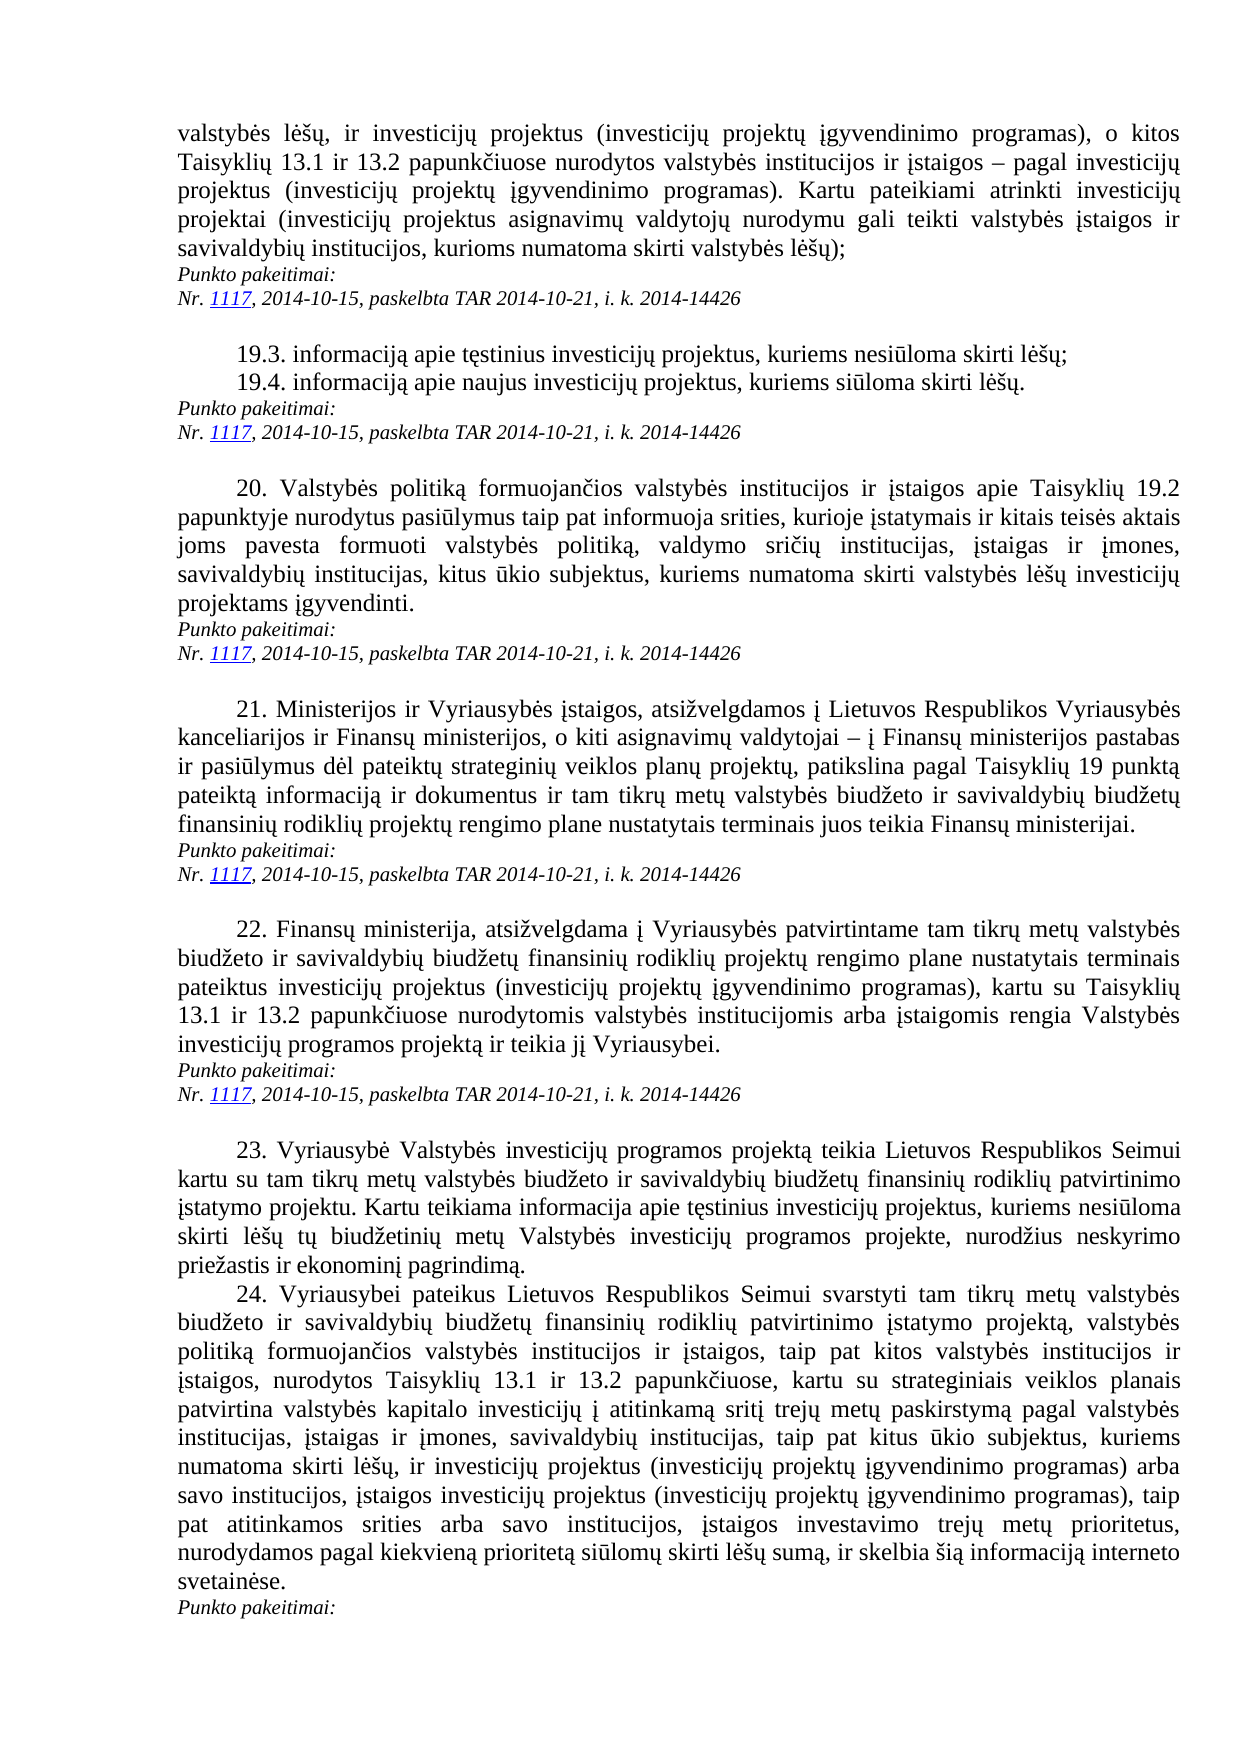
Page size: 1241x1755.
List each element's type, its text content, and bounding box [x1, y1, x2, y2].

text 19.4. informaciją apie naujus investicijų projektus, kuriems siūloma skirti lėšų. [177, 367, 1181, 396]
text Punkto pakeitimai: [177, 396, 1181, 420]
text 24. Vyriausybei pateikus Lietuvos Respublikos Seimui svarstyti tam tikrų metų valstybės biudžeto ir savivaldybių biudžetų finansinių rodiklių patvirtinimo įstatymo projektą, valstybės politiką formuojančios valstybės institucijos ir įstaigos, taip pat kitos valstybės institucijos ir įstaigos, nurodytos Taisyklių 13.1 ir 13.2 papunkčiuose, kartu su strateginiais veiklos planais patvirtina valstybės kapitalo investicijų į atitinkamą sritį trejų metų paskirstymą pagal valstybės institucijas, įstaigas ir įmones, savivaldybių institucijas, taip pat kitus ūkio subjektus, kuriems numatoma skirti lėšų, ir investicijų projektus (investicijų projektų įgyvendinimo programas) arba savo institucijos, įstaigos investicijų projektus (investicijų projektų įgyvendinimo programas), taip pat atitinkamos srities arba savo institucijos, įstaigos investavimo trejų metų prioritetus, nurodydamos pagal kiekvieną prioritetą siūlomų skirti lėšų sumą, ir skelbia šią informaciją interneto svetainėse. [177, 1279, 1181, 1595]
text Nr. 1117, 2014-10-15, paskelbta TAR 2014-10-21, i. k. 2014-14426 [177, 286, 1181, 310]
text Punkto pakeitimai: [177, 262, 1181, 286]
text Punkto pakeitimai: [177, 1058, 1181, 1082]
text 21. Ministerijos ir Vyriausybės įstaigos, atsižvelgdamos į Lietuvos Respublikos Vyriausybės kanceliarijos ir Finansų ministerijos, o kiti asignavimų valdytojai – į Finansų ministerijos pastabas ir pasiūlymus dėl pateiktų strateginių veiklos planų projektų, patikslina pagal Taisyklių 19 punktą pateiktą informaciją ir dokumentus ir tam tikrų metų valstybės biudžeto ir savivaldybių biudžetų finansinių rodiklių projektų rengimo plane nustatytais terminais juos teikia Finansų ministerijai. [177, 694, 1181, 837]
text Punkto pakeitimai: [177, 837, 1181, 862]
text 19.3. informaciją apie tęstinius investicijų projektus, kuriems nesiūloma skirti lėšų; [177, 339, 1181, 367]
text Nr. 1117, 2014-10-15, paskelbta TAR 2014-10-21, i. k. 2014-14426 [177, 1082, 1181, 1106]
text Punkto pakeitimai: [177, 617, 1181, 641]
text 20. Valstybės politiką formuojančios valstybės institucijos ir įstaigos apie Taisyklių 19.2 papunktyje nurodytus pasiūlymus taip pat informuoja srities, kurioje įstatymais ir kitais teisės aktais joms pavesta formuoti valstybės politiką, valdymo sričių institucijas, įstaigas ir įmones, savivaldybių institucijas, kitus ūkio subjektus, kuriems numatoma skirti valstybės lėšų investicijų projektams įgyvendinti. [177, 473, 1181, 617]
text Nr. 1117, 2014-10-15, paskelbta TAR 2014-10-21, i. k. 2014-14426 [177, 641, 1181, 665]
text Punkto pakeitimai: [177, 1595, 1181, 1619]
text 22. Finansų ministerija, atsižvelgdama į Vyriausybės patvirtintame tam tikrų metų valstybės biudžeto ir savivaldybių biudžetų finansinių rodiklių projektų rengimo plane nustatytais terminais pateiktus investicijų projektus (investicijų projektų įgyvendinimo programas), kartu su Taisyklių 13.1 ir 13.2 papunkčiuose nurodytomis valstybės institucijomis arba įstaigomis rengia Valstybės investicijų programos projektą ir teikia jį Vyriausybei. [177, 914, 1181, 1058]
text Nr. 1117, 2014-10-15, paskelbta TAR 2014-10-21, i. k. 2014-14426 [177, 862, 1181, 886]
text valstybės lėšų, ir investicijų projektus (investicijų projektų įgyvendinimo programas), o kitos Taisyklių 13.1 ir 13.2 papunkčiuose nurodytos valstybės institucijos ir įstaigos – pagal investicijų projektus (investicijų projektų įgyvendinimo programas). Kartu pateikiami atrinkti investicijų projektai (investicijų projektus asignavimų valdytojų nurodymu gali teikti valstybės įstaigos ir savivaldybių institucijos, kurioms numatoma skirti valstybės lėšų); [177, 118, 1181, 262]
text 23. Vyriausybė Valstybės investicijų programos projektą teikia Lietuvos Respublikos Seimui kartu su tam tikrų metų valstybės biudžeto ir savivaldybių biudžetų finansinių rodiklių patvirtinimo įstatymo projektu. Kartu teikiama informacija apie tęstinius investicijų projektus, kuriems nesiūloma skirti lėšų tų biudžetinių metų Valstybės investicijų programos projekte, nurodžius neskyrimo priežastis ir ekonominį pagrindimą. [177, 1135, 1181, 1279]
text Nr. 1117, 2014-10-15, paskelbta TAR 2014-10-21, i. k. 2014-14426 [177, 420, 1181, 444]
